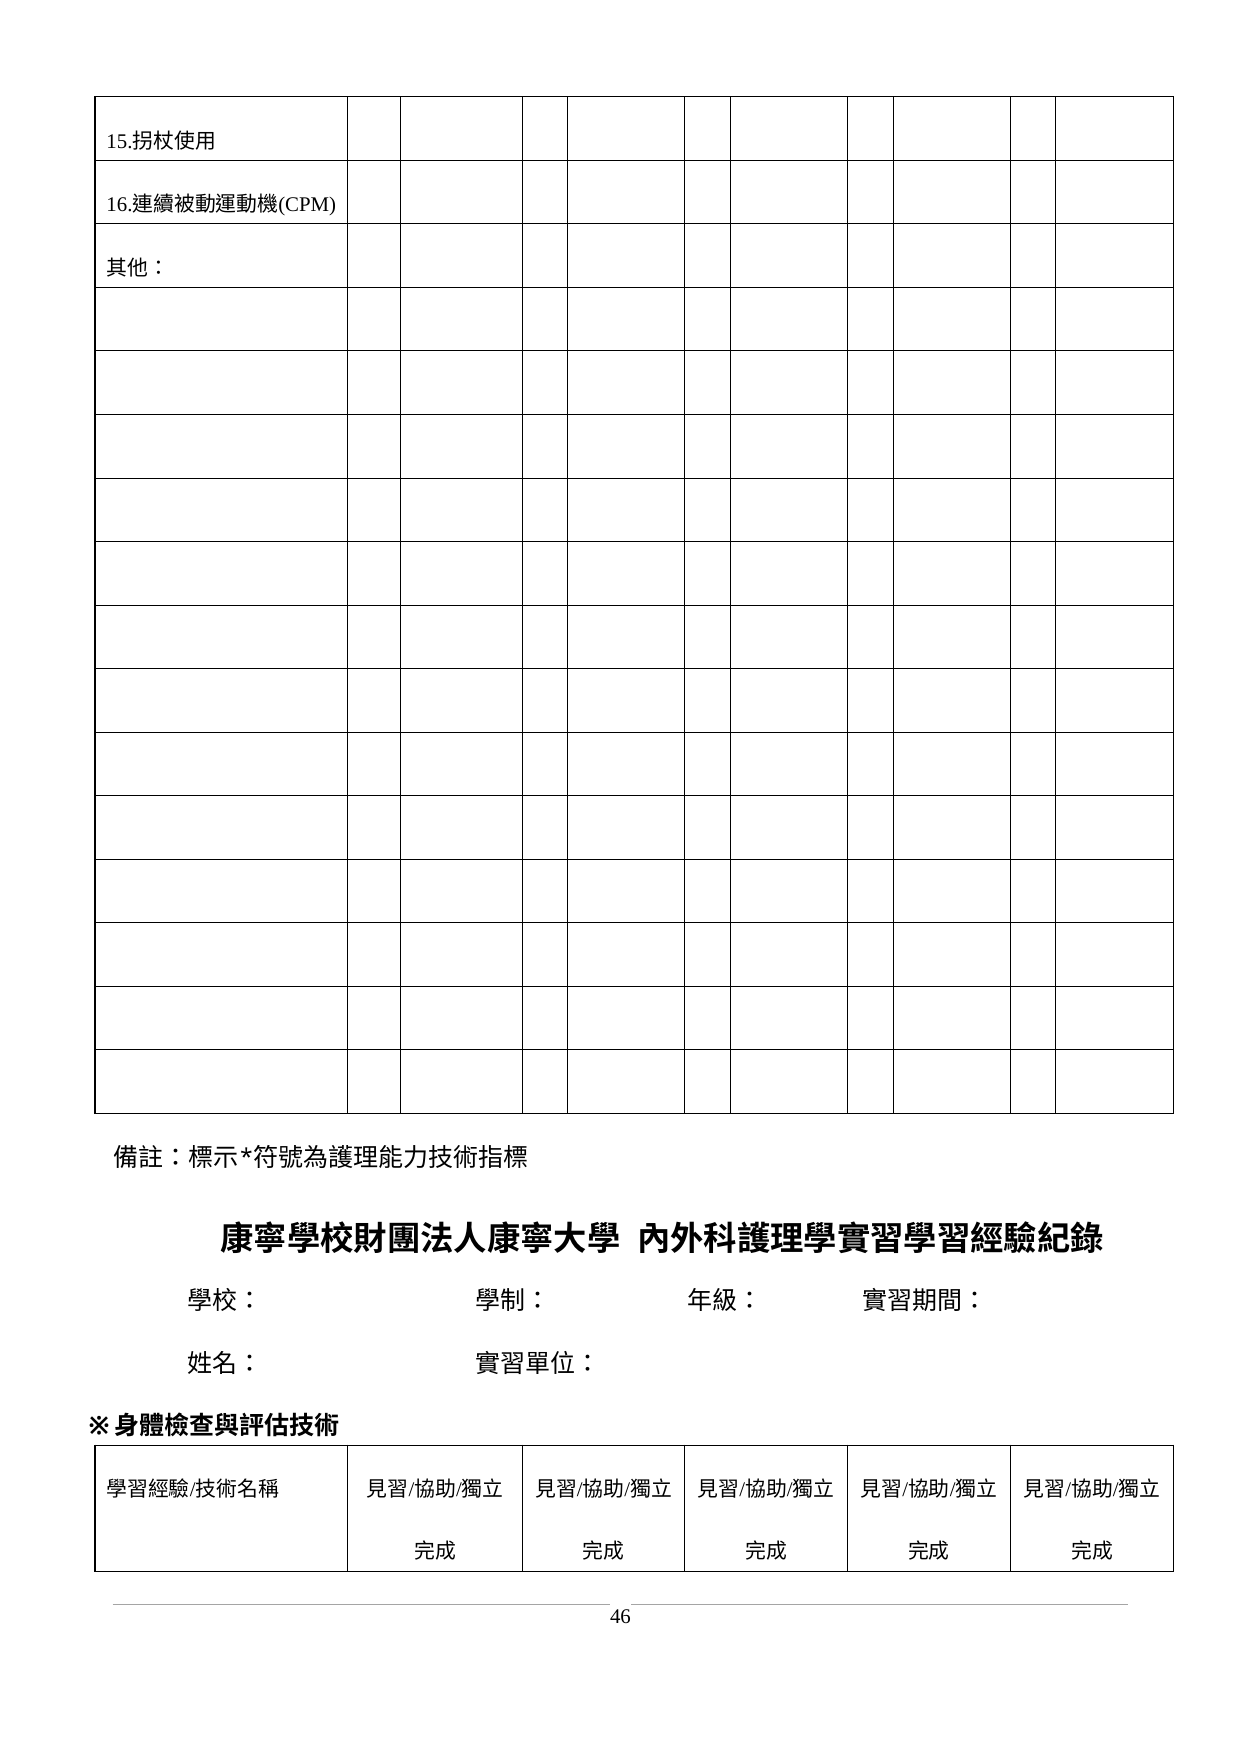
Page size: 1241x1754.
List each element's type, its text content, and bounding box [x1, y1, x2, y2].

table_cell [848, 1050, 893, 1113]
table_cell [1056, 415, 1173, 477]
text 姓名： 實習單位： [187, 1319, 1137, 1382]
table_cell [1056, 606, 1173, 668]
table_cell [685, 860, 730, 922]
table_cell [523, 479, 567, 541]
table_cell [96, 669, 347, 732]
table_cell [401, 415, 522, 477]
table_cell [96, 542, 347, 604]
table_cell [848, 923, 893, 986]
table_cell [523, 97, 567, 160]
table_cell [731, 669, 847, 732]
table_cell [1056, 542, 1173, 604]
table_cell [894, 987, 1010, 1049]
table_cell [523, 733, 567, 795]
table_cell [401, 542, 522, 604]
table_header 見習/協助/獨立完成 [685, 1446, 847, 1571]
table_cell [848, 606, 893, 668]
table_cell [731, 288, 847, 350]
table_cell [685, 606, 730, 668]
table_cell 15.拐杖使用 [96, 97, 347, 160]
table_cell [523, 288, 567, 350]
table_cell [1011, 733, 1055, 795]
table_cell [848, 669, 893, 732]
table_cell [848, 796, 893, 859]
table_cell [523, 796, 567, 859]
table_cell [348, 351, 400, 414]
table_cell [523, 606, 567, 668]
table_cell [1056, 479, 1173, 541]
table_cell [731, 987, 847, 1049]
table_cell [401, 923, 522, 986]
table_cell [1011, 923, 1055, 986]
table_cell [568, 669, 684, 732]
table_cell [685, 669, 730, 732]
table_cell [894, 860, 1010, 922]
table_cell 其他： [96, 224, 347, 287]
table_cell [685, 351, 730, 414]
table_cell [96, 351, 347, 414]
table_cell [348, 288, 400, 350]
table_cell [1011, 987, 1055, 1049]
table_cell [1011, 479, 1055, 541]
table_cell [848, 860, 893, 922]
table_cell [848, 415, 893, 477]
table_cell [96, 733, 347, 795]
table_cell [894, 669, 1010, 732]
table_cell [848, 224, 893, 287]
table_cell [568, 1050, 684, 1113]
table_cell [96, 923, 347, 986]
table_cell [731, 415, 847, 477]
table_cell [523, 1050, 567, 1113]
table_cell [1011, 542, 1055, 604]
table_header 學習經驗/技術名稱 [96, 1446, 347, 1571]
table_cell [894, 1050, 1010, 1113]
table_cell [848, 161, 893, 223]
table_cell [96, 796, 347, 859]
table_cell [848, 987, 893, 1049]
table_cell [96, 288, 347, 350]
table_cell [848, 288, 893, 350]
table_cell [523, 161, 567, 223]
table_cell [1056, 923, 1173, 986]
table_cell [568, 224, 684, 287]
table_cell [848, 351, 893, 414]
table_cell [848, 542, 893, 604]
table_cell [348, 733, 400, 795]
table_cell [1011, 224, 1055, 287]
table_cell [1056, 860, 1173, 922]
table_cell [348, 606, 400, 668]
table_cell [894, 796, 1010, 859]
table_cell [685, 415, 730, 477]
table_cell [401, 606, 522, 668]
table_cell [348, 224, 400, 287]
table_cell [523, 987, 567, 1049]
table_cell [894, 923, 1010, 986]
table_cell [894, 97, 1010, 160]
table_cell [401, 1050, 522, 1113]
table_cell [685, 288, 730, 350]
table_cell [1056, 733, 1173, 795]
table_cell [848, 97, 893, 160]
table_cell [401, 669, 522, 732]
table_cell [685, 733, 730, 795]
table_cell [401, 796, 522, 859]
table_cell [1056, 351, 1173, 414]
table_cell [1056, 97, 1173, 160]
table_cell [523, 923, 567, 986]
table_cell [348, 161, 400, 223]
table_cell [1011, 796, 1055, 859]
table_cell [894, 542, 1010, 604]
table_cell [568, 987, 684, 1049]
table_cell [1056, 224, 1173, 287]
table_cell [523, 415, 567, 477]
table_cell [685, 542, 730, 604]
table_cell [1056, 987, 1173, 1049]
table_cell [523, 351, 567, 414]
table_cell [348, 860, 400, 922]
table_cell [848, 479, 893, 541]
table_cell [731, 733, 847, 795]
table_cell [685, 987, 730, 1049]
table_cell [348, 987, 400, 1049]
table_cell [401, 351, 522, 414]
table_cell [96, 987, 347, 1049]
table_cell [1011, 1050, 1055, 1113]
table_cell [401, 860, 522, 922]
table_cell [96, 479, 347, 541]
table_cell [894, 351, 1010, 414]
table_cell [731, 1050, 847, 1113]
table_cell 16.連續被動運動機(CPM) [96, 161, 347, 223]
table_cell [685, 796, 730, 859]
table_cell [401, 479, 522, 541]
table_cell [568, 351, 684, 414]
table_cell [401, 733, 522, 795]
table_cell [348, 669, 400, 732]
table_cell [685, 161, 730, 223]
table_cell [1011, 288, 1055, 350]
table_header 見習/協助/獨立完成 [1011, 1446, 1173, 1571]
table_cell [348, 97, 400, 160]
table_cell [401, 161, 522, 223]
table_cell [894, 733, 1010, 795]
table_cell [96, 860, 347, 922]
table_cell [894, 224, 1010, 287]
table_cell [96, 1050, 347, 1113]
table_cell [685, 1050, 730, 1113]
table_cell [1011, 669, 1055, 732]
table_cell [731, 97, 847, 160]
table_cell [568, 606, 684, 668]
table_cell [894, 415, 1010, 477]
table_cell [568, 415, 684, 477]
table_cell [523, 860, 567, 922]
table_header 見習/協助/獨立完成 [523, 1446, 684, 1571]
table_cell [1011, 860, 1055, 922]
table_cell [96, 606, 347, 668]
table_cell [348, 542, 400, 604]
table_cell [348, 415, 400, 477]
table_cell [894, 161, 1010, 223]
table_cell [568, 288, 684, 350]
table_cell [731, 796, 847, 859]
table_cell [1056, 1050, 1173, 1113]
table_cell [568, 733, 684, 795]
table_cell [731, 860, 847, 922]
table_cell [348, 923, 400, 986]
table_cell [894, 288, 1010, 350]
table_cell [1011, 161, 1055, 223]
table_cell [348, 1050, 400, 1113]
table_cell [731, 923, 847, 986]
table_header 見習/協助/獨立完成 [848, 1446, 1010, 1571]
table_cell [685, 479, 730, 541]
text 康寧學校財團法人康寧大學 內外科護理學實習學習經驗紀錄 [187, 1194, 1137, 1257]
table_cell [685, 97, 730, 160]
table_cell [568, 542, 684, 604]
table_cell [731, 542, 847, 604]
table_cell [348, 479, 400, 541]
table_header 見習/協助/獨立完成 [348, 1446, 522, 1571]
table_cell [1056, 161, 1173, 223]
table_cell [731, 224, 847, 287]
table_cell [685, 923, 730, 986]
table_cell [401, 987, 522, 1049]
table_cell [401, 97, 522, 160]
table_cell [848, 733, 893, 795]
table_cell [523, 224, 567, 287]
table_cell [1056, 796, 1173, 859]
table_cell [1011, 97, 1055, 160]
table_cell [1011, 415, 1055, 477]
table_cell [568, 923, 684, 986]
table_cell [731, 606, 847, 668]
table_cell [894, 479, 1010, 541]
table_cell [685, 224, 730, 287]
table_cell [568, 796, 684, 859]
table_cell [568, 479, 684, 541]
table_cell [568, 161, 684, 223]
table_cell [401, 288, 522, 350]
table_cell [1056, 669, 1173, 732]
table_cell [348, 796, 400, 859]
table_cell [1011, 606, 1055, 668]
table_cell [568, 97, 684, 160]
text 備註：標示*符號為護理能力技術指標 [113, 1114, 1137, 1176]
table_cell [1056, 288, 1173, 350]
table_cell [731, 479, 847, 541]
table_cell [523, 669, 567, 732]
table_cell [96, 415, 347, 477]
text ※身體檢查與評估技術 [84, 1382, 1137, 1444]
table_cell [568, 860, 684, 922]
table_cell [731, 351, 847, 414]
table_cell [731, 161, 847, 223]
table_cell [1011, 351, 1055, 414]
table_cell [523, 542, 567, 604]
text 學校： 學制： 年級： 實習期間： [187, 1257, 1137, 1319]
table_cell [894, 606, 1010, 668]
table_cell [401, 224, 522, 287]
